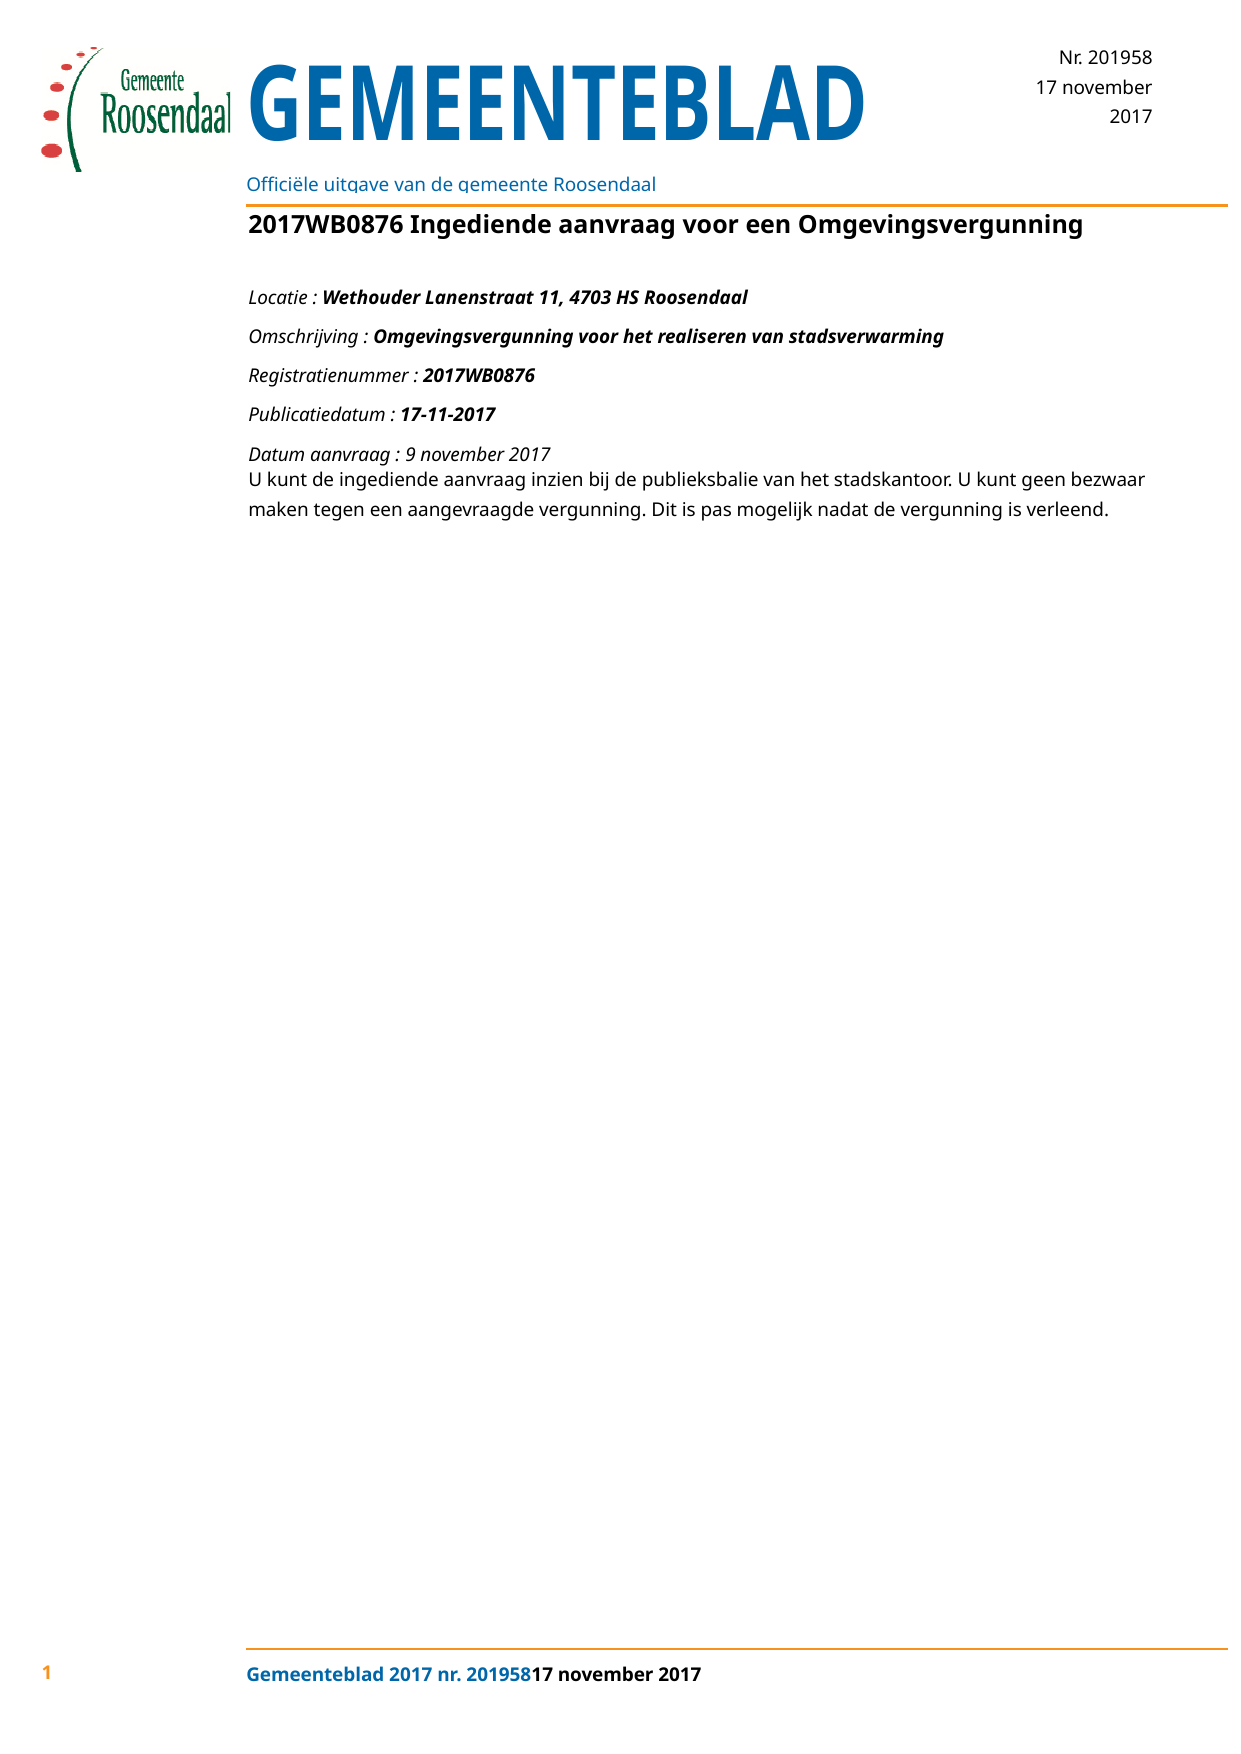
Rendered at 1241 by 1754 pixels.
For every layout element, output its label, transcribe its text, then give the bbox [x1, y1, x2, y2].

text Datum aanvraag : 9 november 2017 [248, 441, 1152, 467]
text Registratienummer : 2017WB0876 [248, 362, 1152, 388]
picture [41, 47, 231, 172]
text Publicatiedatum : 17-11-2017 [248, 402, 1152, 427]
text U kunt de ingediende aanvraag inzien bij de publieksbalie van het stadskantoor. U kunt geen bezwaar maken tegen een aangevraagde vergunning. Dit is pas mogelijk nadat de vergunning is verleend. [248, 467, 1152, 522]
text Omschrijving : Omgevingsvergunning voor het realiseren van stadsverwarming [248, 323, 1152, 349]
text 2017WB0876 Ingediende aanvraag voor een Omgevingsvergunning [248, 207, 1152, 241]
text Locatie : Wethouder Lanenstraat 11, 4703 HS Roosendaal [248, 284, 1152, 309]
